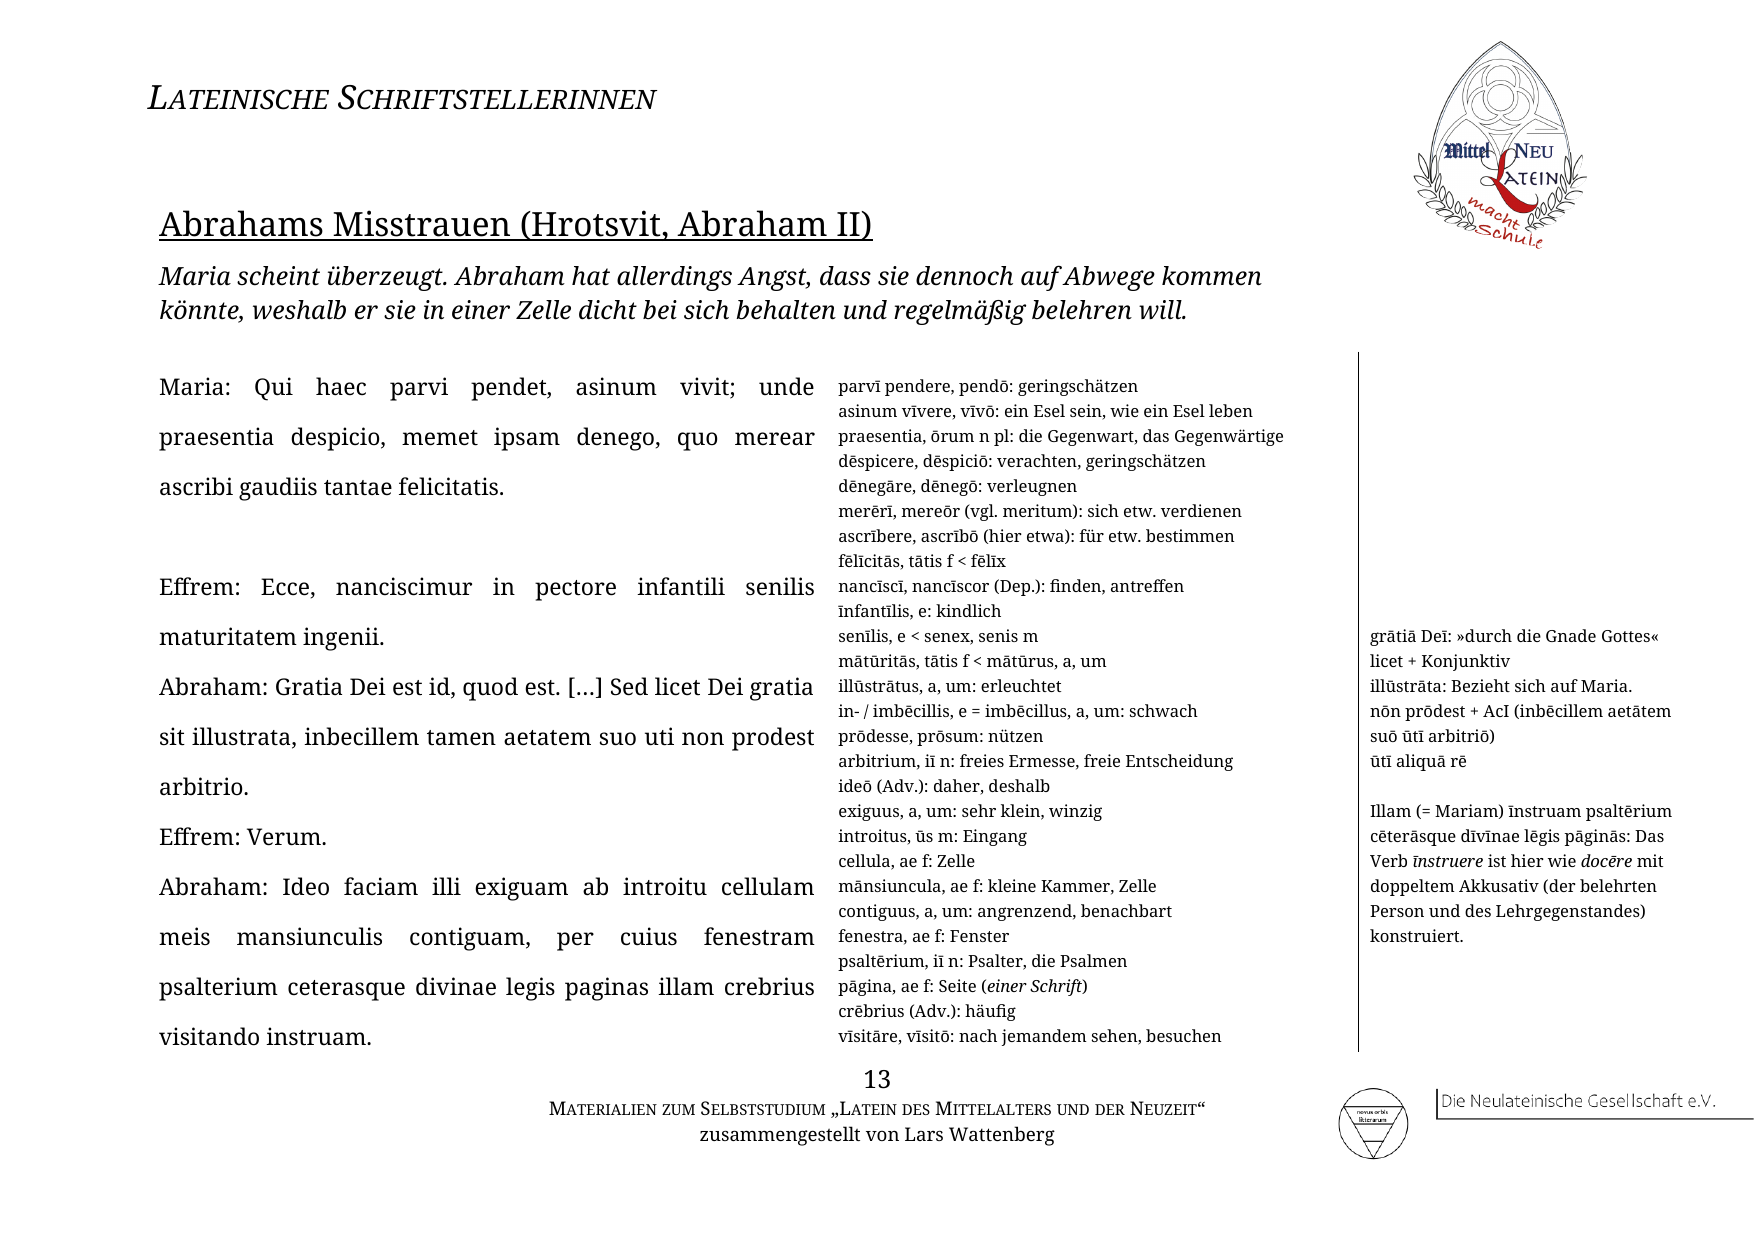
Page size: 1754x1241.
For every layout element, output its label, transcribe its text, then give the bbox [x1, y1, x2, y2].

table_cell Maria: Qui haec parvi pendet, asinum vivit; unde praesentia despicio, memet ipsam denego, quo merear ascribi gaudiis tantae felicitatis. Effrem: Ecce, nanciscimur in pectore infantili senilis maturitatem ingenii. Abraham: Gratia Dei est id, quod est. […] Sed licet Dei gratia sit illustrata, inbecillem tamen aetatem suo uti non prodest arbitrio. Effrem: Verum. Abraham: Ideo faciam illi exiguam ab introitu cellulam meis mansiunculis contiguam, per cuius fenestram psalterium ceterasque divinae legis paginas illam crebrius visitando instruam. [148, 352, 827, 1052]
table_cell grātiā Deī: »durch die Gnade Gottes« licet + Konjunktiv illūstrāta: Bezieht sich auf Maria. nōn prōdest + AcI (inbēcillem aetātem suō ūtī arbitriō) ūtī aliquā rē Illam (= Mariam) īnstruam psaltērium cēterāsque dīvīnae lēgis pāginās: Das Verb īnstruere ist hier wie docēre mit doppeltem Akkusativ (der belehrten Person und des Lehrgegenstandes) konstruiert. [1359, 352, 1698, 1052]
table_cell parvī pendere, pendō: geringschätzen asinum vīvere, vīvō: ein Esel sein, wie ein Esel leben praesentia, ōrum n pl: die Gegenwart, das Gegenwärtige dēspicere, dēspiciō: verachten, geringschätzen dēnegāre, dēnegō: verleugnen merērī, mereōr (vgl. meritum): sich etw. verdienen ascrībere, ascrībō (hier etwa): für etw. bestimmen fēlīcitās, tātis f < fēlīx nancīscī, nancīscor (Dep.): finden, antreffen īnfantīlis, e: kindlich senīlis, e < senex, senis m mātūritās, tātis f < mātūrus, a, um illūstrātus, a, um: erleuchtet in- / imbēcillis, e = imbēcillus, a, um: schwach prōdesse, prōsum: nützen arbitrium, iī n: freies Ermesse, freie Entscheidung ideō (Adv.): daher, deshalb exiguus, a, um: sehr klein, winzig introitus, ūs m: Eingang cellula, ae f: Zelle mānsiuncula, ae f: kleine Kammer, Zelle contiguus, a, um: angrenzend, benachbart fenestra, ae f: Fenster psaltērium, iī n: Psalter, die Psalmen pāgina, ae f: Seite (einer Schrift) crēbrius (Adv.): häufig vīsitāre, vīsitō: nach jemandem sehen, besuchen [827, 352, 1358, 1052]
table_cell [1359, 259, 1698, 352]
table_cell Maria scheint überzeugt. Abraham hat allerdings Angst, dass sie dennoch auf Abwege kommen könnte, weshalb er sie in einer Zelle dicht bei sich behalten und regelmäßig belehren will. [148, 259, 1358, 352]
table_header Abrahams Misstrauen (Hrotsvit, Abraham II) [148, 201, 1358, 258]
table_header [1359, 201, 1698, 258]
